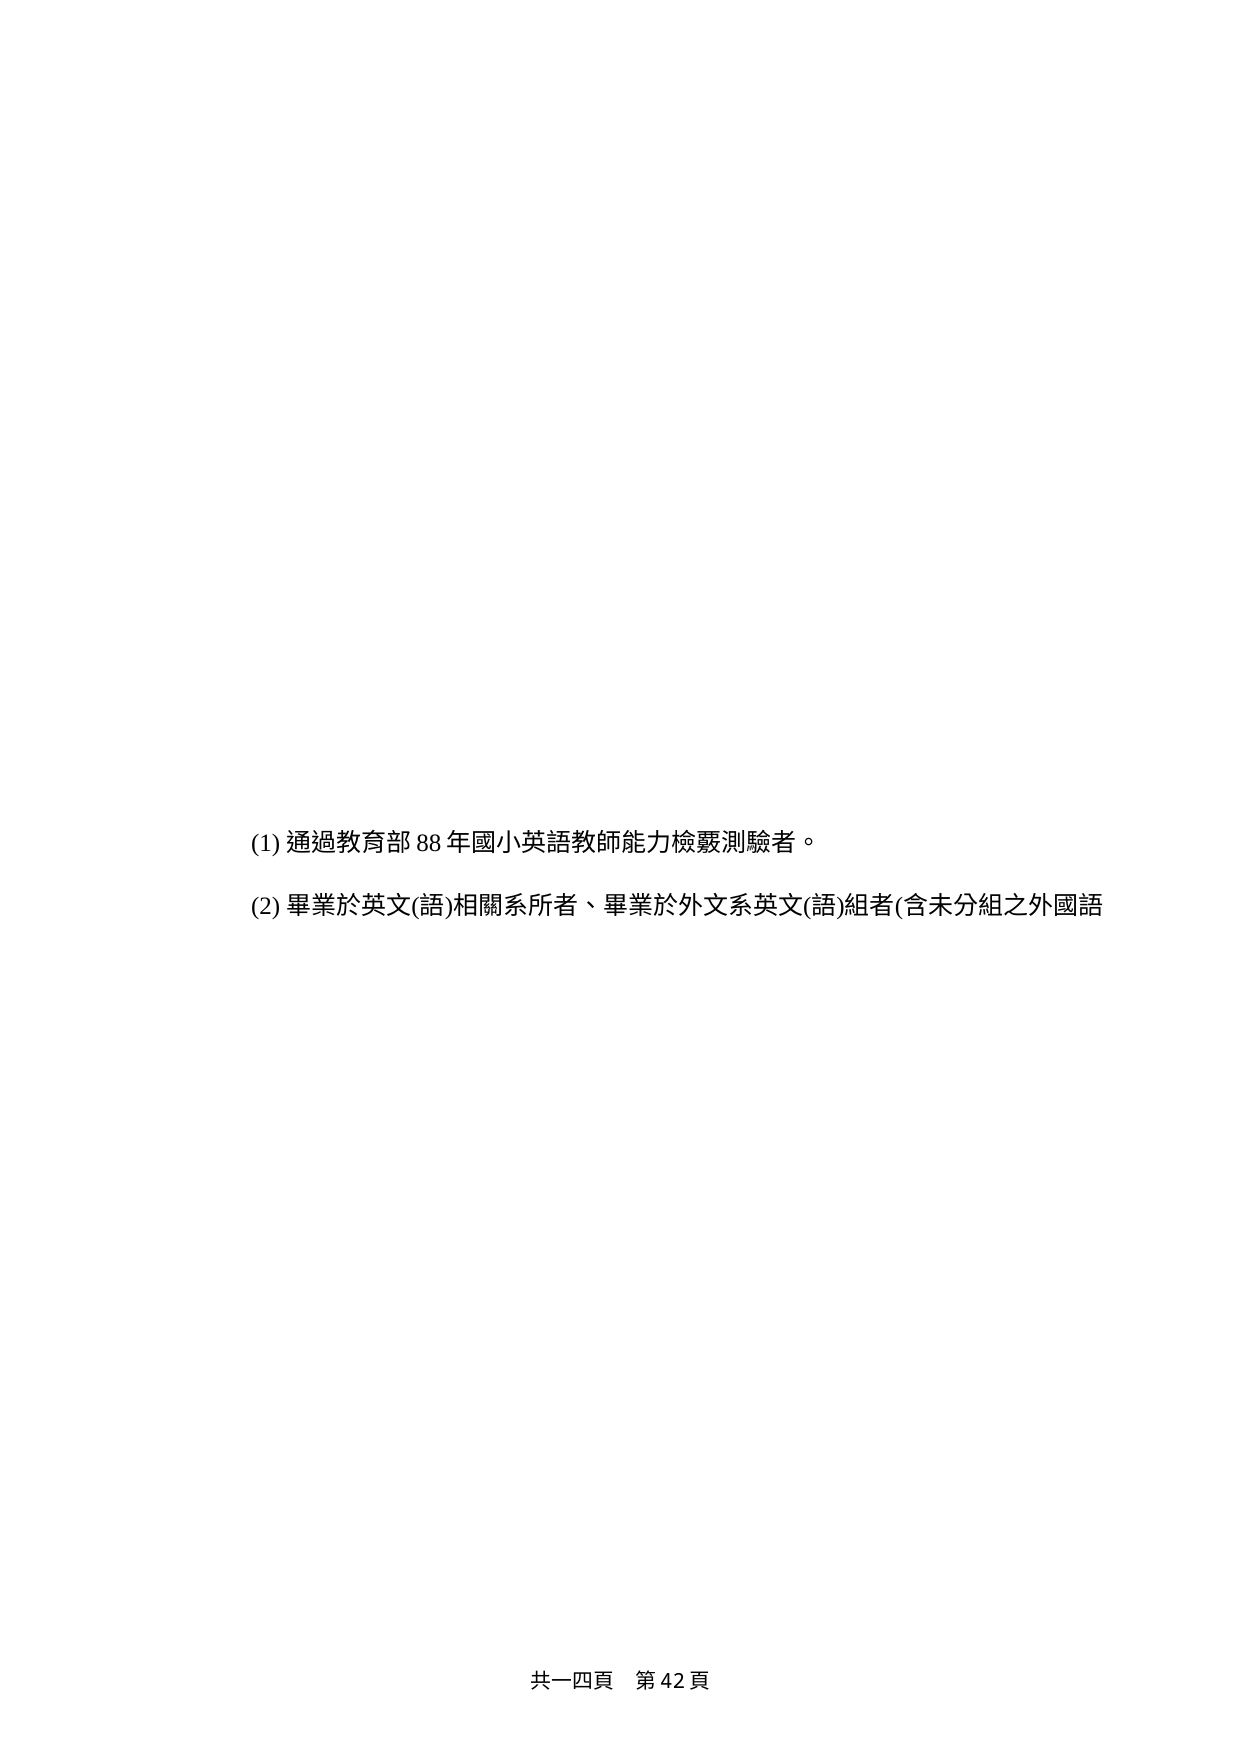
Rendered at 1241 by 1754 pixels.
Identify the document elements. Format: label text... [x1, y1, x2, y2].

text (2) 畢業於英文(語)相關系所者、畢業於外文系英文(語)組者(含未分組之外國語 [251, 862, 1122, 924]
text (1) 通過教育部88年國小英語教師能力檢覈測驗者。 [192, 799, 1122, 862]
